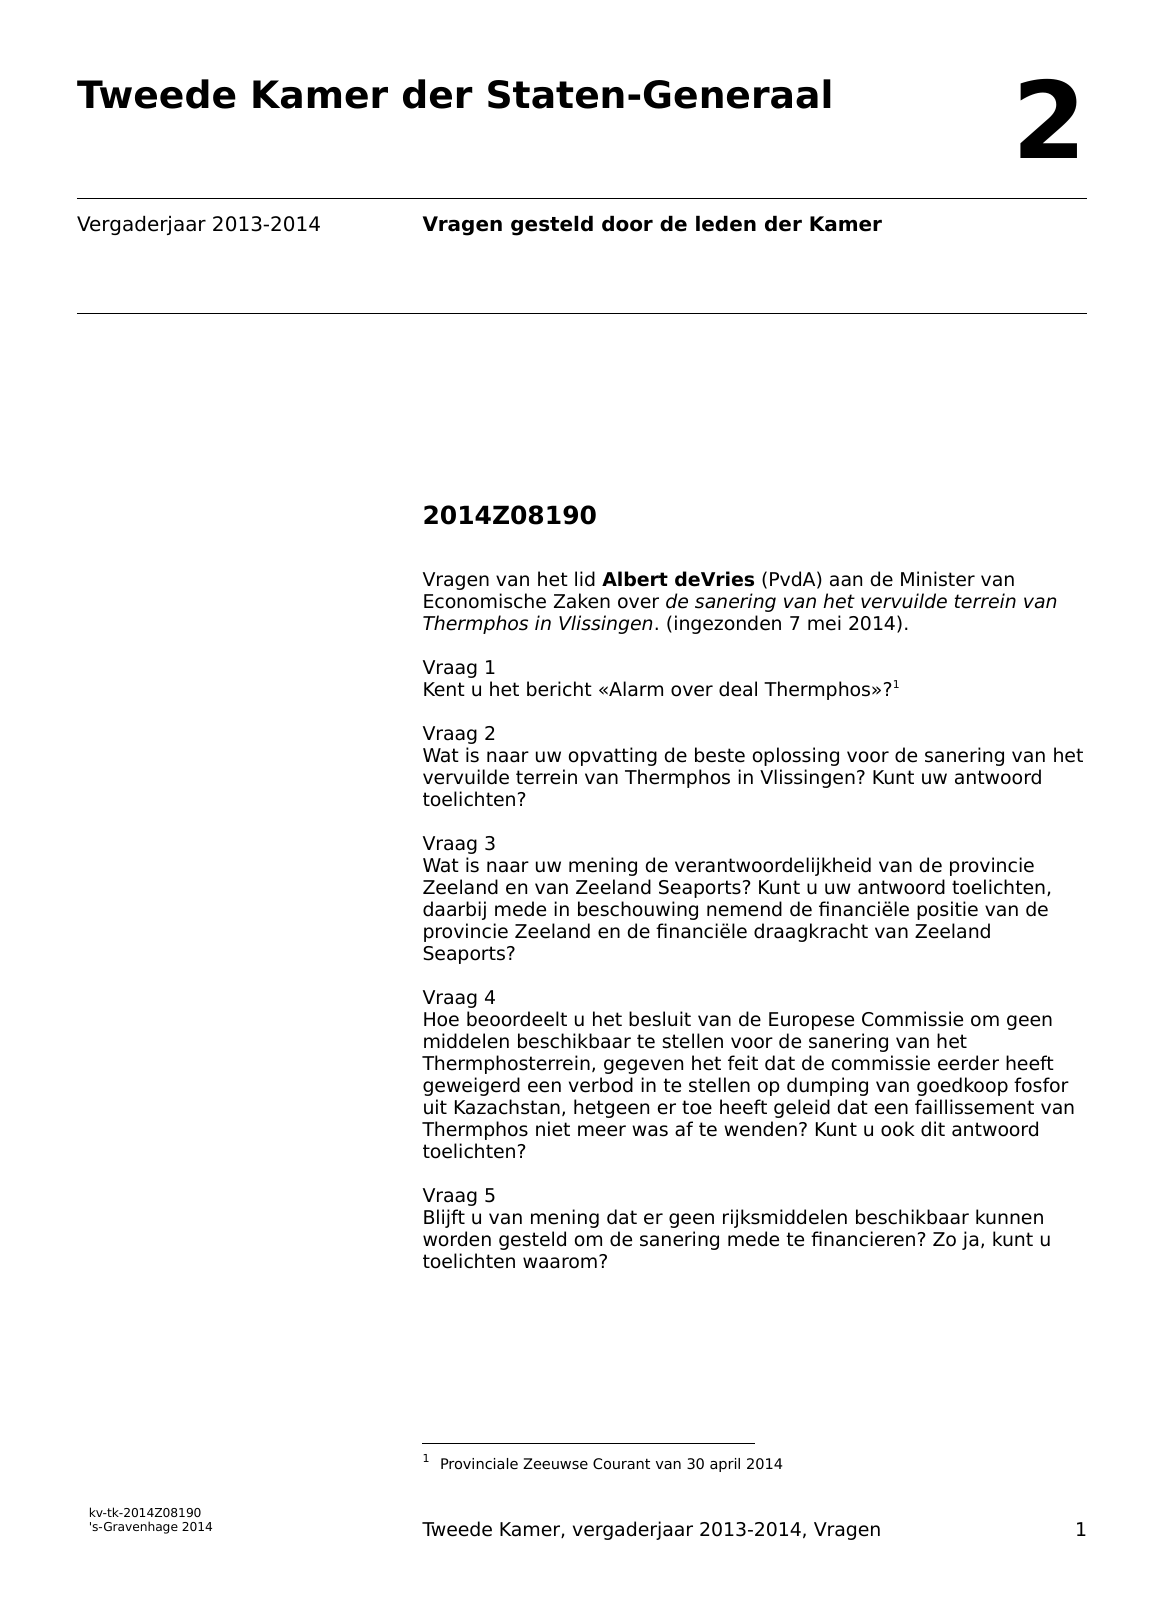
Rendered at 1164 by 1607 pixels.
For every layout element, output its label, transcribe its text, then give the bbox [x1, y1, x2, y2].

table_header Tweede Kamer der Staten-Generaal [77, 59, 886, 198]
text 's-Gravenhage 2014 [88, 1520, 323, 1534]
table_cell Vragen gesteld door de leden der Kamer [422, 199, 1087, 313]
text Vraag 5 [422, 1185, 1087, 1207]
text Vraag 4 [422, 987, 1087, 1009]
table_cell Vergaderjaar 2013-2014 [77, 199, 422, 313]
text Vraag 1 [422, 657, 1087, 679]
table_header 2 [886, 59, 1087, 198]
text Hoe beoordeelt u het besluit van de Europese Commissie om geen middelen beschikbaar te stellen voor de sanering van het Thermphosterrein, gegeven het feit dat de commissie eerder heeft geweigerd een verbod in te stellen op dumping van goedkoop fosfor uit Kazachstan, hetgeen er toe heeft geleid dat een faillissement van Thermphos niet meer was af te wenden? Kunt u ook dit antwoord toelichten? [422, 1009, 1087, 1163]
text kv-tk-2014Z08190 [88, 1506, 323, 1520]
text Vragen van het lid Albert deVries (PvdA) aan de Minister van Economische Zaken over de sanering van het vervuilde terrein van Thermphos in Vlissingen. (ingezonden 7 mei 2014). [422, 569, 1087, 635]
text 2014Z08190 [422, 501, 1087, 531]
text Wat is naar uw mening de verantwoordelijkheid van de provincie Zeeland en van Zeeland Seaports? Kunt u uw antwoord toelichten, daarbij mede in beschouwing nemend de financiële positie van de provincie Zeeland en de financiële draagkracht van Zeeland Seaports? [422, 855, 1087, 965]
text Blijft u van mening dat er geen rijksmiddelen beschikbaar kunnen worden gesteld om de sanering mede te financieren? Zo ja, kunt u toelichten waarom? [422, 1207, 1087, 1273]
text Wat is naar uw opvatting de beste oplossing voor de sanering van het vervuilde terrein van Thermphos in Vlissingen? Kunt uw antwoord toelichten? [422, 745, 1087, 811]
text Provinciale Zeeuwse Courant van 30 april 2014 [422, 1452, 1087, 1474]
text Vraag 3 [422, 833, 1087, 855]
text Vraag 2 [422, 723, 1087, 745]
text Kent u het bericht «Alarm over deal Thermphos»? [422, 679, 1087, 701]
